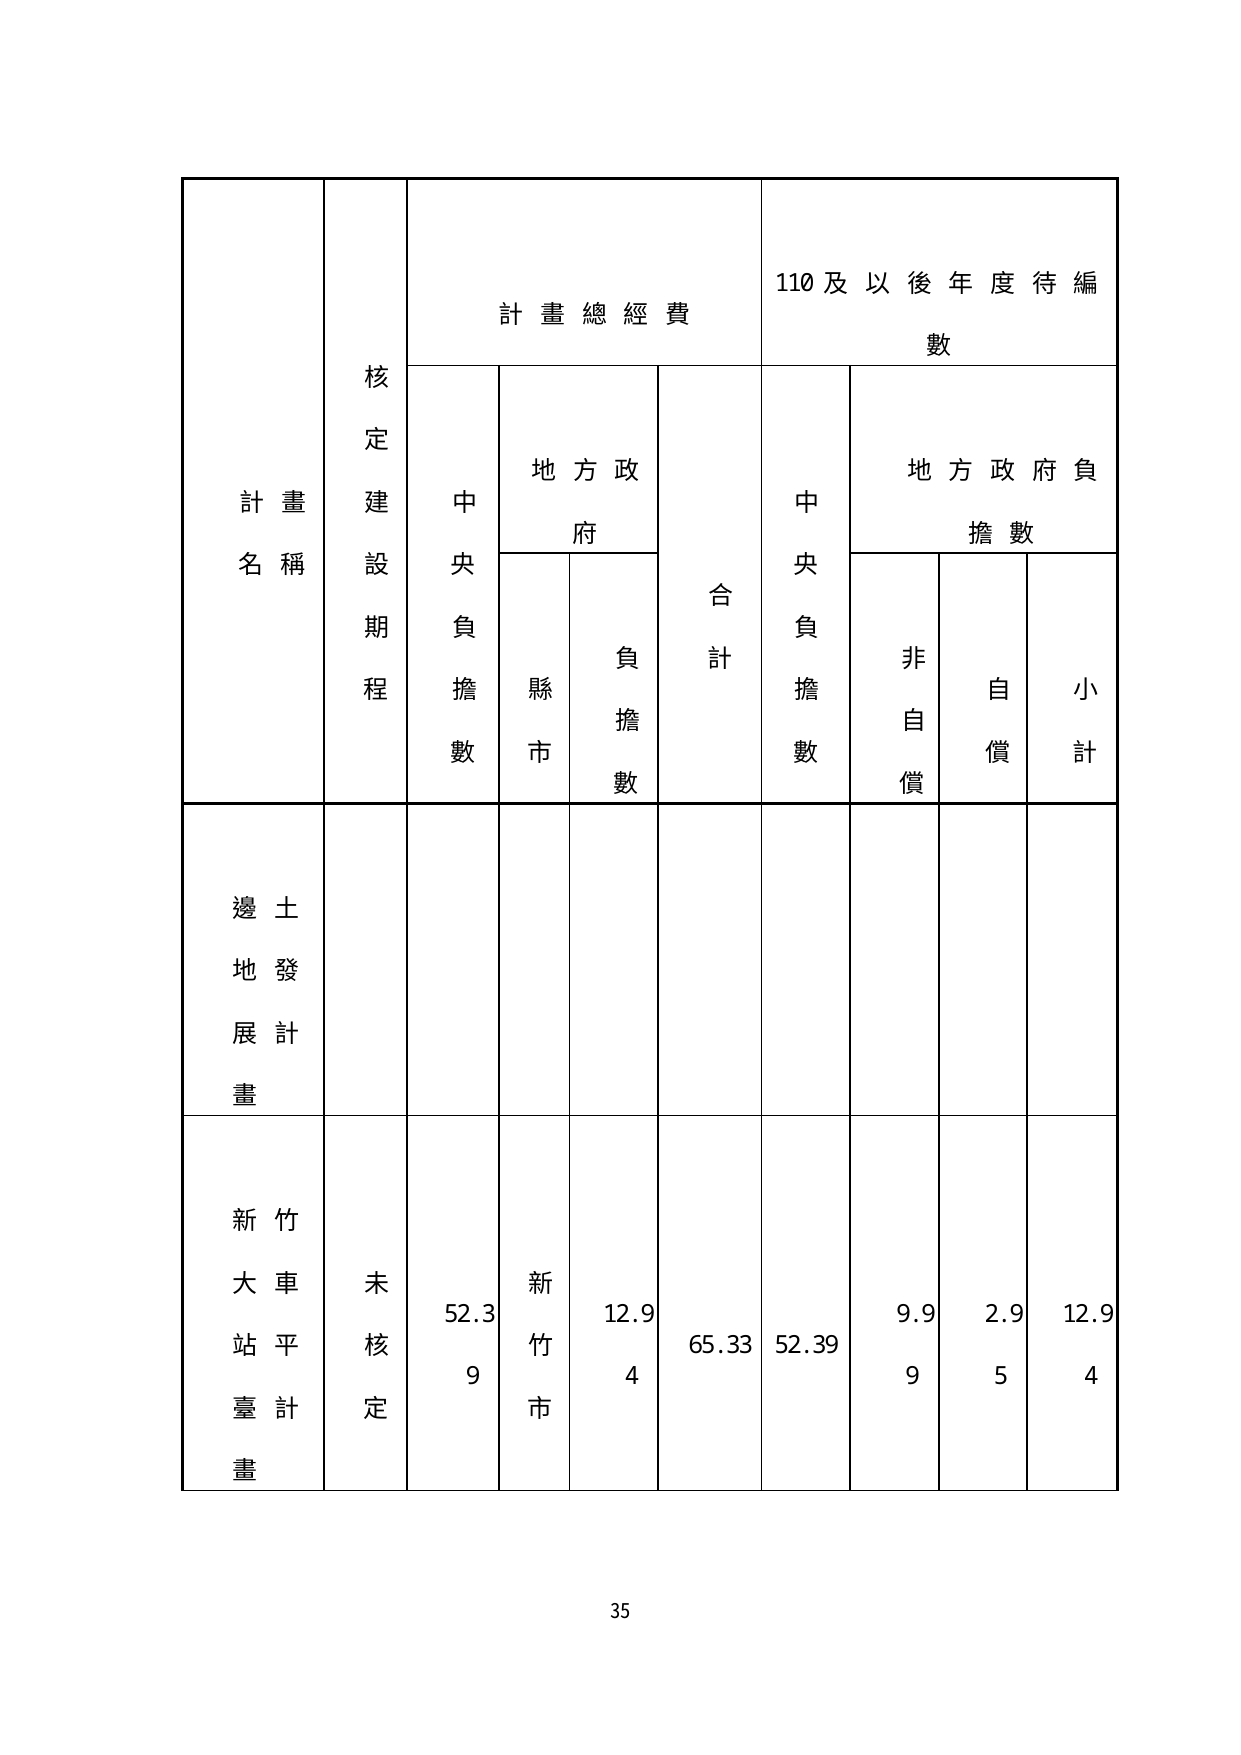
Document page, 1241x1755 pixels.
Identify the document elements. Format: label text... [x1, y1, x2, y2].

table_cell 邊土地發展計畫 [184, 805, 323, 1115]
table_cell [762, 805, 849, 1115]
table_cell [659, 805, 761, 1115]
table_cell [408, 805, 498, 1115]
table_cell 小計 [1028, 554, 1116, 802]
table_cell 合計 [659, 366, 761, 802]
table_cell 縣市 [500, 554, 569, 802]
table_cell 12.94 [1028, 1116, 1116, 1490]
table_cell 地方政府 [500, 366, 657, 552]
table_header 計畫名稱 [184, 180, 323, 802]
table_header 核定建設期程 [325, 180, 406, 802]
table_cell [325, 805, 406, 1115]
table_header 計畫總經費 [408, 180, 761, 365]
table_cell 52.39 [762, 1116, 849, 1490]
table_cell 65.33 [659, 1116, 761, 1490]
table_header 110及以後年度待編數 [762, 180, 1116, 365]
table_cell 新竹市 [500, 1116, 569, 1490]
table_cell 新竹大車站平臺計畫 [184, 1116, 323, 1490]
table_cell 自償 [940, 554, 1026, 802]
table_cell 中央 負擔數 [762, 366, 849, 802]
table_cell 非自償 [851, 554, 938, 802]
table_cell 地方政府負擔數 [851, 366, 1116, 552]
table_cell [500, 805, 569, 1115]
table_cell 負擔數 [570, 554, 657, 802]
table_cell [1028, 805, 1116, 1115]
table_cell 未核定 [325, 1116, 406, 1490]
table_cell [940, 805, 1026, 1115]
table_cell 12.94 [570, 1116, 657, 1490]
table_cell [851, 805, 938, 1115]
table_cell 9.99 [851, 1116, 938, 1490]
table_cell 2.95 [940, 1116, 1026, 1490]
table_cell [570, 805, 657, 1115]
table_cell 中央 負擔數 [408, 366, 498, 802]
table_cell 52.39 [408, 1116, 498, 1490]
